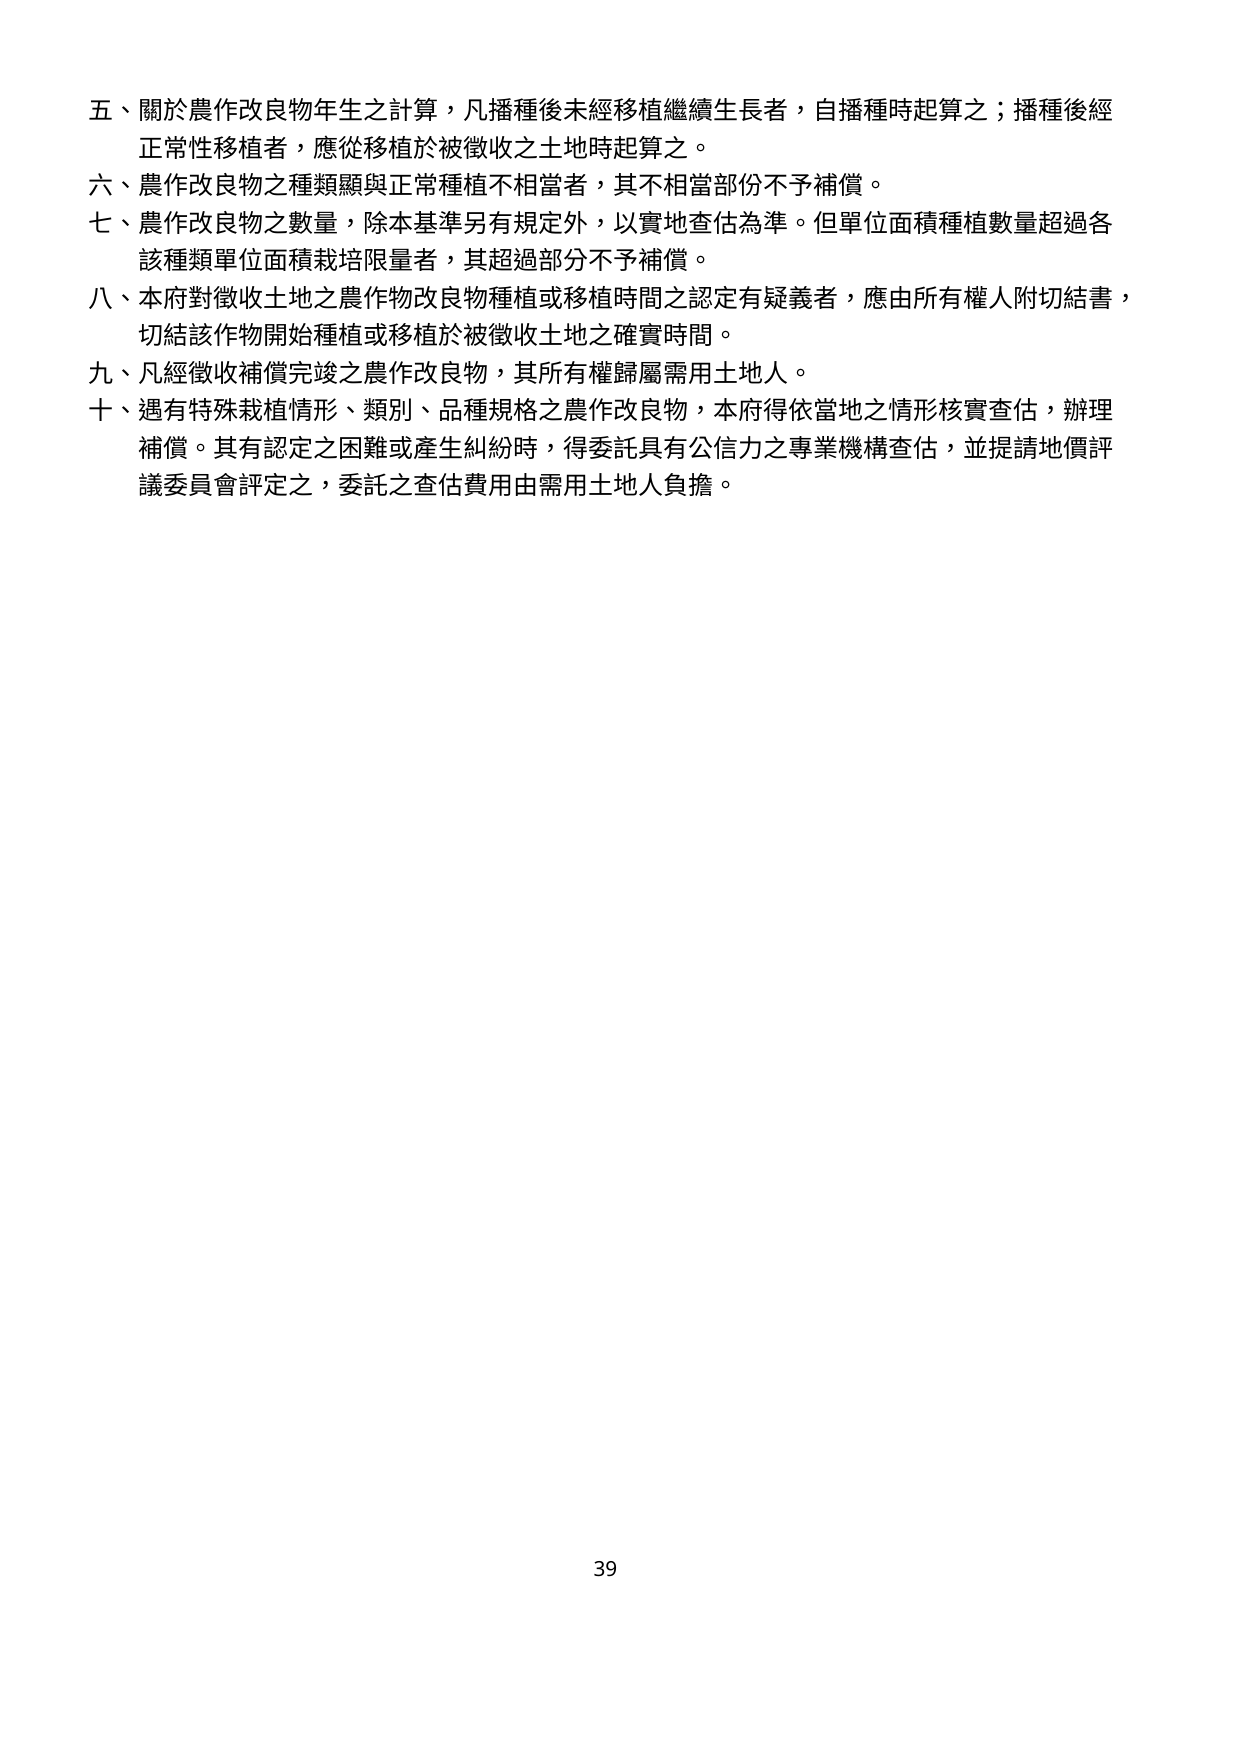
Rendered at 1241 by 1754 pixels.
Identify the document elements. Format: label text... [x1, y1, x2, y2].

text 十、遇有特殊栽植情形、類別、品種規格之農作改良物，本府得依當地之情形核實查估，辦理 [89, 390, 1122, 428]
text 議委員會評定之，委託之查估費用由需用土地人負擔。 [89, 465, 1122, 503]
text 九、凡經徵收補償完竣之農作改良物，其所有權歸屬需用土地人。 [89, 353, 1122, 390]
text 補償。其有認定之困難或產生糾紛時，得委託具有公信力之專業機構查估，並提請地價評 [89, 428, 1122, 465]
text 七、農作改良物之數量，除本基準另有規定外，以實地查估為準。但單位面積種植數量超過各 [89, 203, 1122, 240]
text 五、關於農作改良物年生之計算，凡播種後未經移植繼續生長者，自播種時起算之；播種後經 [89, 90, 1122, 128]
text 該種類單位面積栽培限量者，其超過部分不予補償。 [89, 240, 1122, 278]
text 正常性移植者，應從移植於被徵收之土地時起算之。 [89, 128, 1122, 165]
text 六、農作改良物之種類顯與正常種植不相當者，其不相當部份不予補償。 [89, 165, 1122, 203]
text 切結該作物開始種植或移植於被徵收土地之確實時間。 [89, 315, 1122, 353]
text 八、本府對徵收土地之農作物改良物種植或移植時間之認定有疑義者，應由所有權人附切結書， [89, 278, 1122, 315]
